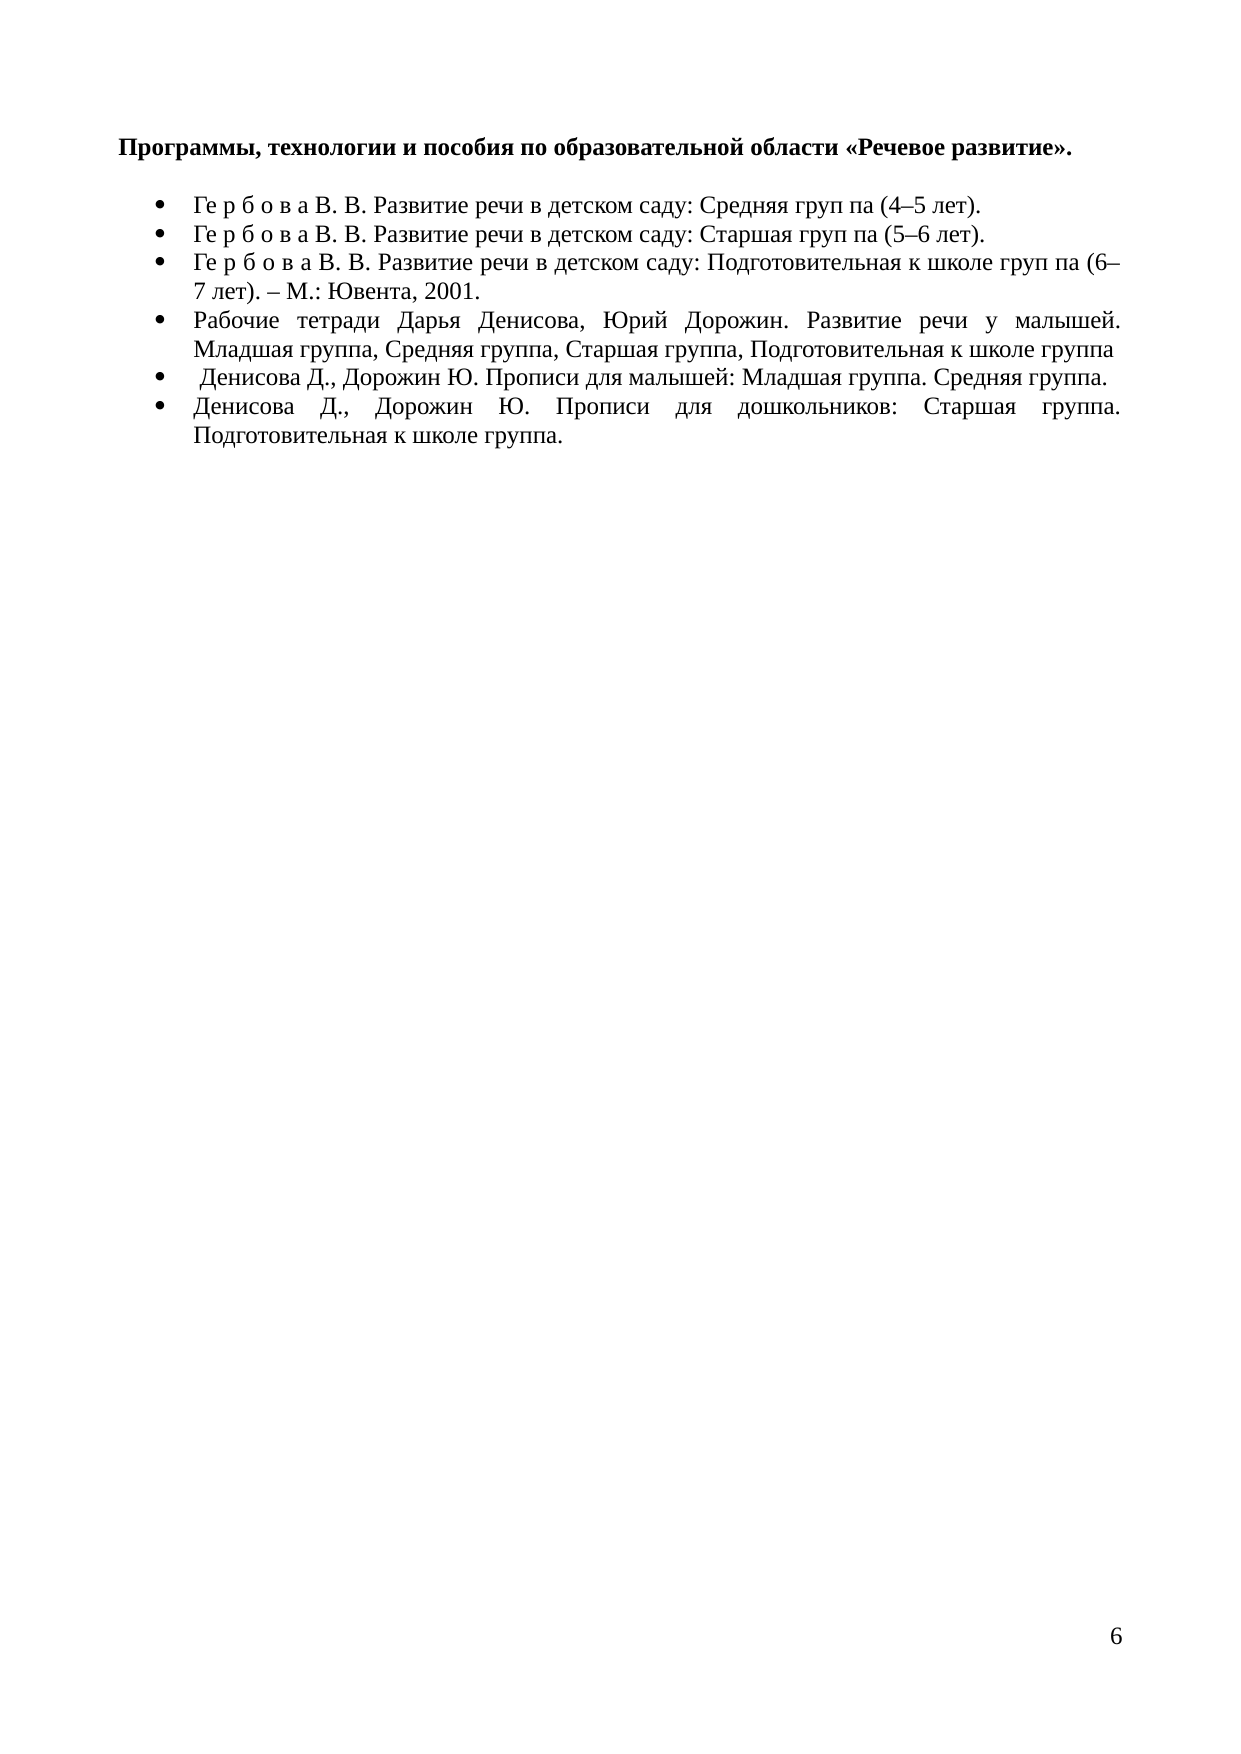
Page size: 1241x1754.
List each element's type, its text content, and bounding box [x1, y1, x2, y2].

list Денисова Д., Дорожин Ю. Прописи для малышей: Младшая группа. Средняя группа. [156, 362, 1122, 391]
list Ге р б о в а В. В. Развитие речи в детском саду: Подготовительная к школе груп па (6–7 лет). – М.: Ювента, 2001. [156, 247, 1122, 305]
list Денисова Д., Дорожин Ю. Прописи для дошкольников: Старшая группа. Подготовительная к школе группа. [156, 391, 1122, 449]
list Ге р б о в а В. В. Развитие речи в детском саду: Старшая груп па (5–6 лет). [156, 219, 1122, 247]
list Ге р б о в а В. В. Развитие речи в детском саду: Средняя груп па (4–5 лет). [156, 190, 1122, 219]
list Рабочие тетради Дарья Денисова, Юрий Дорожин. Развитие речи у малышей. Младшая группа, Средняя группа, Старшая группа, Подготовительная к школе группа [156, 305, 1122, 362]
text Программы, технологии и пособия по образовательной области «Речевое развитие». [118, 132, 1122, 161]
